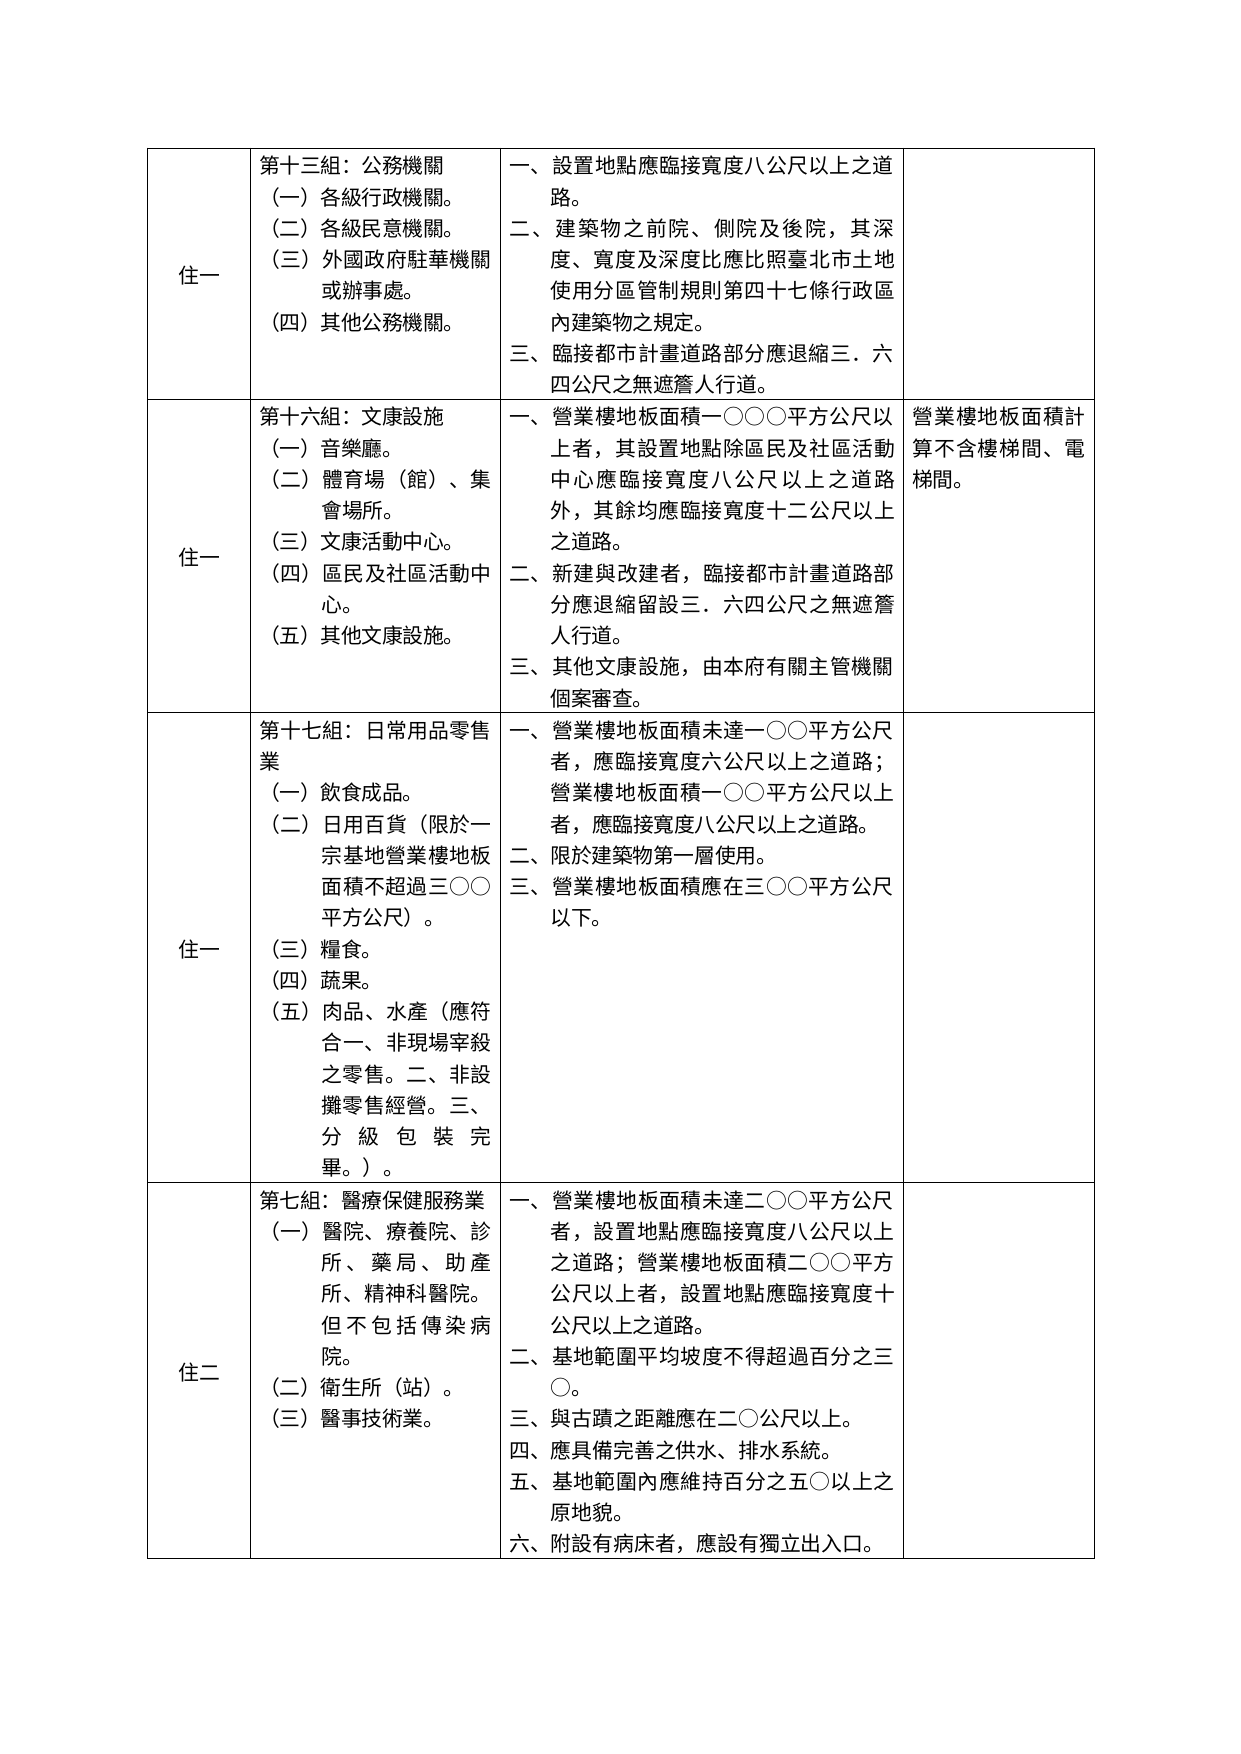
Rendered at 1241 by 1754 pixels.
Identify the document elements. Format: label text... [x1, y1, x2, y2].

table_cell 第十三組：公務機關 （一）各級行政機關。 （二）各級民意機關。 （三）外國政府駐華機關或辦事處。 （四）其他公務機關。 [251, 149, 500, 399]
table_cell 一、營業樓地板面積一○○○平方公尺以上者，其設置地點除區民及社區活動中心應臨接寬度八公尺以上之道路外，其餘均應臨接寬度十二公尺以上之道路。 二、新建與改建者，臨接都市計畫道路部分應退縮留設三．六四公尺之無遮簷人行道。 三、其他文康設施，由本府有關主管機關個案審查。 [501, 400, 903, 712]
table_cell 住二 [148, 1183, 250, 1558]
table_cell [904, 1183, 1094, 1558]
table_cell 住一 [148, 149, 250, 399]
table_cell 第十七組：日常用品零售業 （一）飲食成品。 （二）日用百貨（限於一宗基地營業樓地板面積不超過三○○平方公尺）。 （三）糧食。 （四）蔬果。 （五）肉品、水產（應符合一、非現場宰殺之零售。二、非設攤零售經營。三、分級包裝完畢。）。 [251, 713, 500, 1182]
table_cell [904, 149, 1094, 399]
table_cell 第七組：醫療保健服務業 （一）醫院、療養院、診所、藥局、助產所、精神科醫院。但不包括傳染病院。 （二）衛生所（站）。 （三）醫事技術業。 [251, 1183, 500, 1558]
table_cell 第十六組：文康設施 （一）音樂廳。 （二）體育場（館）、集會場所。 （三）文康活動中心。 （四）區民及社區活動中心。 （五）其他文康設施。 [251, 400, 500, 712]
table_cell 一、營業樓地板面積未達二○○平方公尺者，設置地點應臨接寬度八公尺以上之道路；營業樓地板面積二○○平方公尺以上者，設置地點應臨接寬度十公尺以上之道路。 二、基地範圍平均坡度不得超過百分之三○。 三、與古蹟之距離應在二○公尺以上。 四、應具備完善之供水、排水系統。 五、基地範圍內應維持百分之五○以上之原地貌。 六、附設有病床者，應設有獨立出入口。 [501, 1183, 903, 1558]
table_cell 一、營業樓地板面積未達一○○平方公尺者，應臨接寬度六公尺以上之道路；營業樓地板面積一○○平方公尺以上者，應臨接寬度八公尺以上之道路。 二、限於建築物第一層使用。 三、營業樓地板面積應在三○○平方公尺以下。 [501, 713, 903, 1182]
table_cell 一、設置地點應臨接寬度八公尺以上之道路。 二、建築物之前院、側院及後院，其深度、寬度及深度比應比照臺北市土地使用分區管制規則第四十七條行政區內建築物之規定。 三、臨接都市計畫道路部分應退縮三．六四公尺之無遮簷人行道。 [501, 149, 903, 399]
table_cell 營業樓地板面積計算不含樓梯間、電梯間。 [904, 400, 1094, 712]
table_cell 住一 [148, 713, 250, 1182]
table_cell [904, 713, 1094, 1182]
table_cell 住一 [148, 400, 250, 712]
